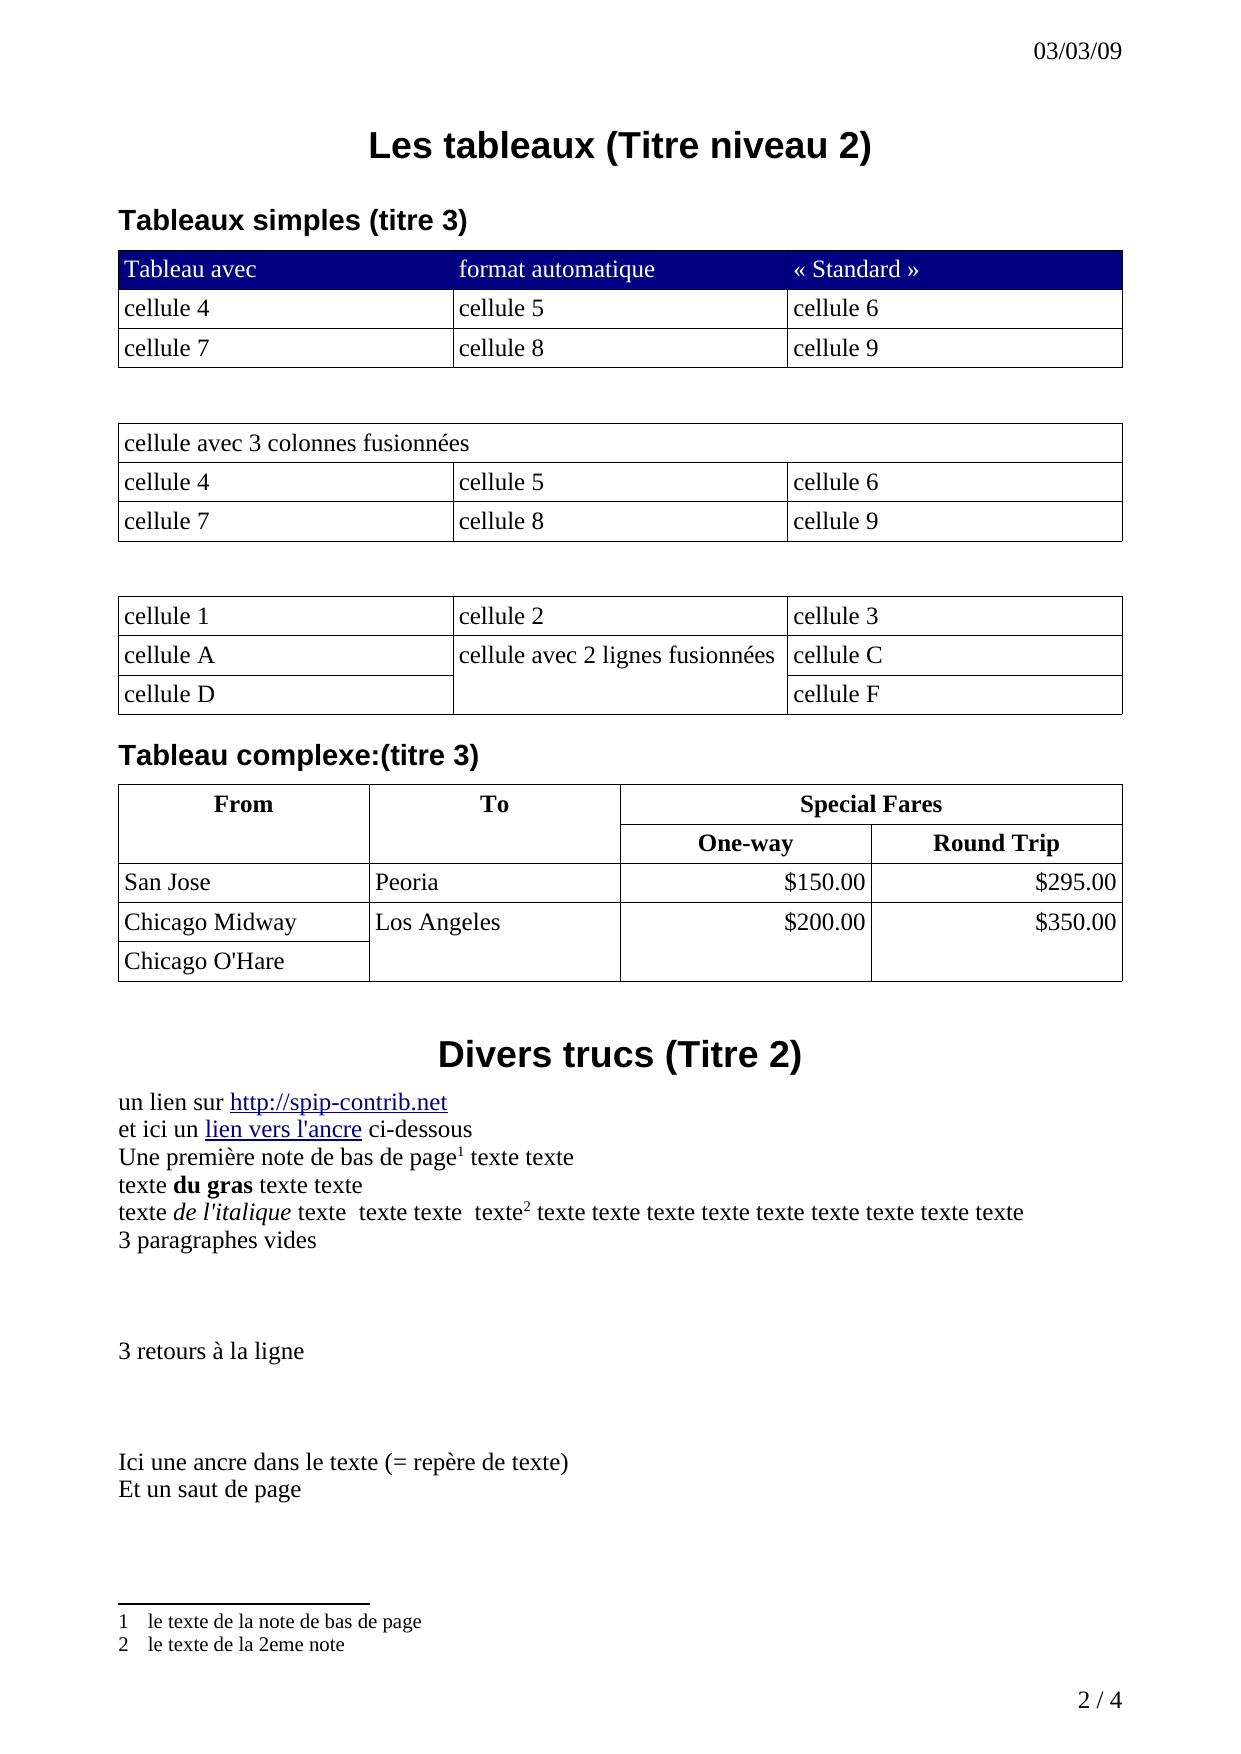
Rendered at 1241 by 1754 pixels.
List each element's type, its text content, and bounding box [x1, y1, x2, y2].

text 3 paragraphes vides [118, 1226, 1122, 1254]
table_cell Round Trip [872, 825, 1122, 863]
table_cell cellule 4 [119, 463, 453, 501]
table_cell cellule 6 [788, 290, 1122, 328]
table_header Tableau avec [119, 251, 453, 289]
table_header « Standard » [788, 251, 1122, 289]
table_cell cellule 6 [788, 463, 1122, 501]
subtitle Les tableaux (Titre niveau 2) [118, 125, 1122, 167]
table_cell cellule D [119, 676, 453, 714]
table_cell One-way [621, 825, 871, 863]
table_cell cellule F [788, 676, 1122, 714]
text et ici un lien vers l'ancre ci-dessous [118, 1115, 1122, 1143]
table_cell Peoria [370, 864, 620, 902]
table_cell cellule 8 [454, 502, 787, 541]
table_cell cellule 7 [119, 329, 453, 367]
table_cell Los Angeles [370, 903, 620, 981]
table_cell cellule 4 [119, 290, 453, 328]
table_header From [119, 785, 369, 863]
table_cell $200.00 [621, 903, 871, 981]
text le texte de la 2eme note [118, 1633, 1122, 1656]
table_cell San Jose [119, 864, 369, 902]
text 3 retours à la ligne Ici une ancre dans le texte (= repère de texte) [118, 1337, 1122, 1476]
table_header cellule 3 [788, 597, 1122, 635]
subtitle Tableaux simples (titre 3) [118, 204, 1122, 237]
table_cell cellule 8 [454, 329, 787, 367]
table_header Special Fares [621, 785, 1122, 823]
table_header cellule avec 3 colonnes fusionnées [119, 424, 1122, 462]
table_cell Chicago O'Hare [119, 942, 369, 981]
text le texte de la note de bas de page [118, 1610, 1122, 1633]
table_cell cellule 5 [454, 290, 787, 328]
text texte de l'italique texte texte texte texte texte texte texte texte texte texte texte texte texte [118, 1198, 1122, 1226]
table_cell cellule C [788, 636, 1122, 675]
text Et un saut de page [118, 1476, 1122, 1503]
table_cell cellule 5 [454, 463, 787, 501]
text un lien sur http://spip-contrib.net [118, 1088, 1122, 1115]
table_header cellule 2 [454, 597, 787, 635]
table_cell cellule avec 2 lignes fusionnées [454, 636, 787, 714]
table_cell $350.00 [872, 903, 1122, 981]
table_cell cellule A [119, 636, 453, 675]
table_cell Chicago Midway [119, 903, 369, 941]
subtitle Divers trucs (Titre 2) [118, 1033, 1122, 1075]
table_cell $295.00 [872, 864, 1122, 902]
subtitle Tableau complexe:(titre 3) [118, 739, 1122, 772]
table_cell cellule 9 [788, 329, 1122, 367]
table_header To [370, 785, 620, 863]
table_cell $150.00 [621, 864, 871, 902]
text texte du gras texte texte [118, 1171, 1122, 1198]
text Une première note de bas de page texte texte [118, 1143, 1122, 1171]
table_header cellule 1 [119, 597, 453, 635]
table_cell cellule 9 [788, 502, 1122, 541]
table_cell cellule 7 [119, 502, 453, 541]
table_header format automatique [454, 251, 787, 289]
